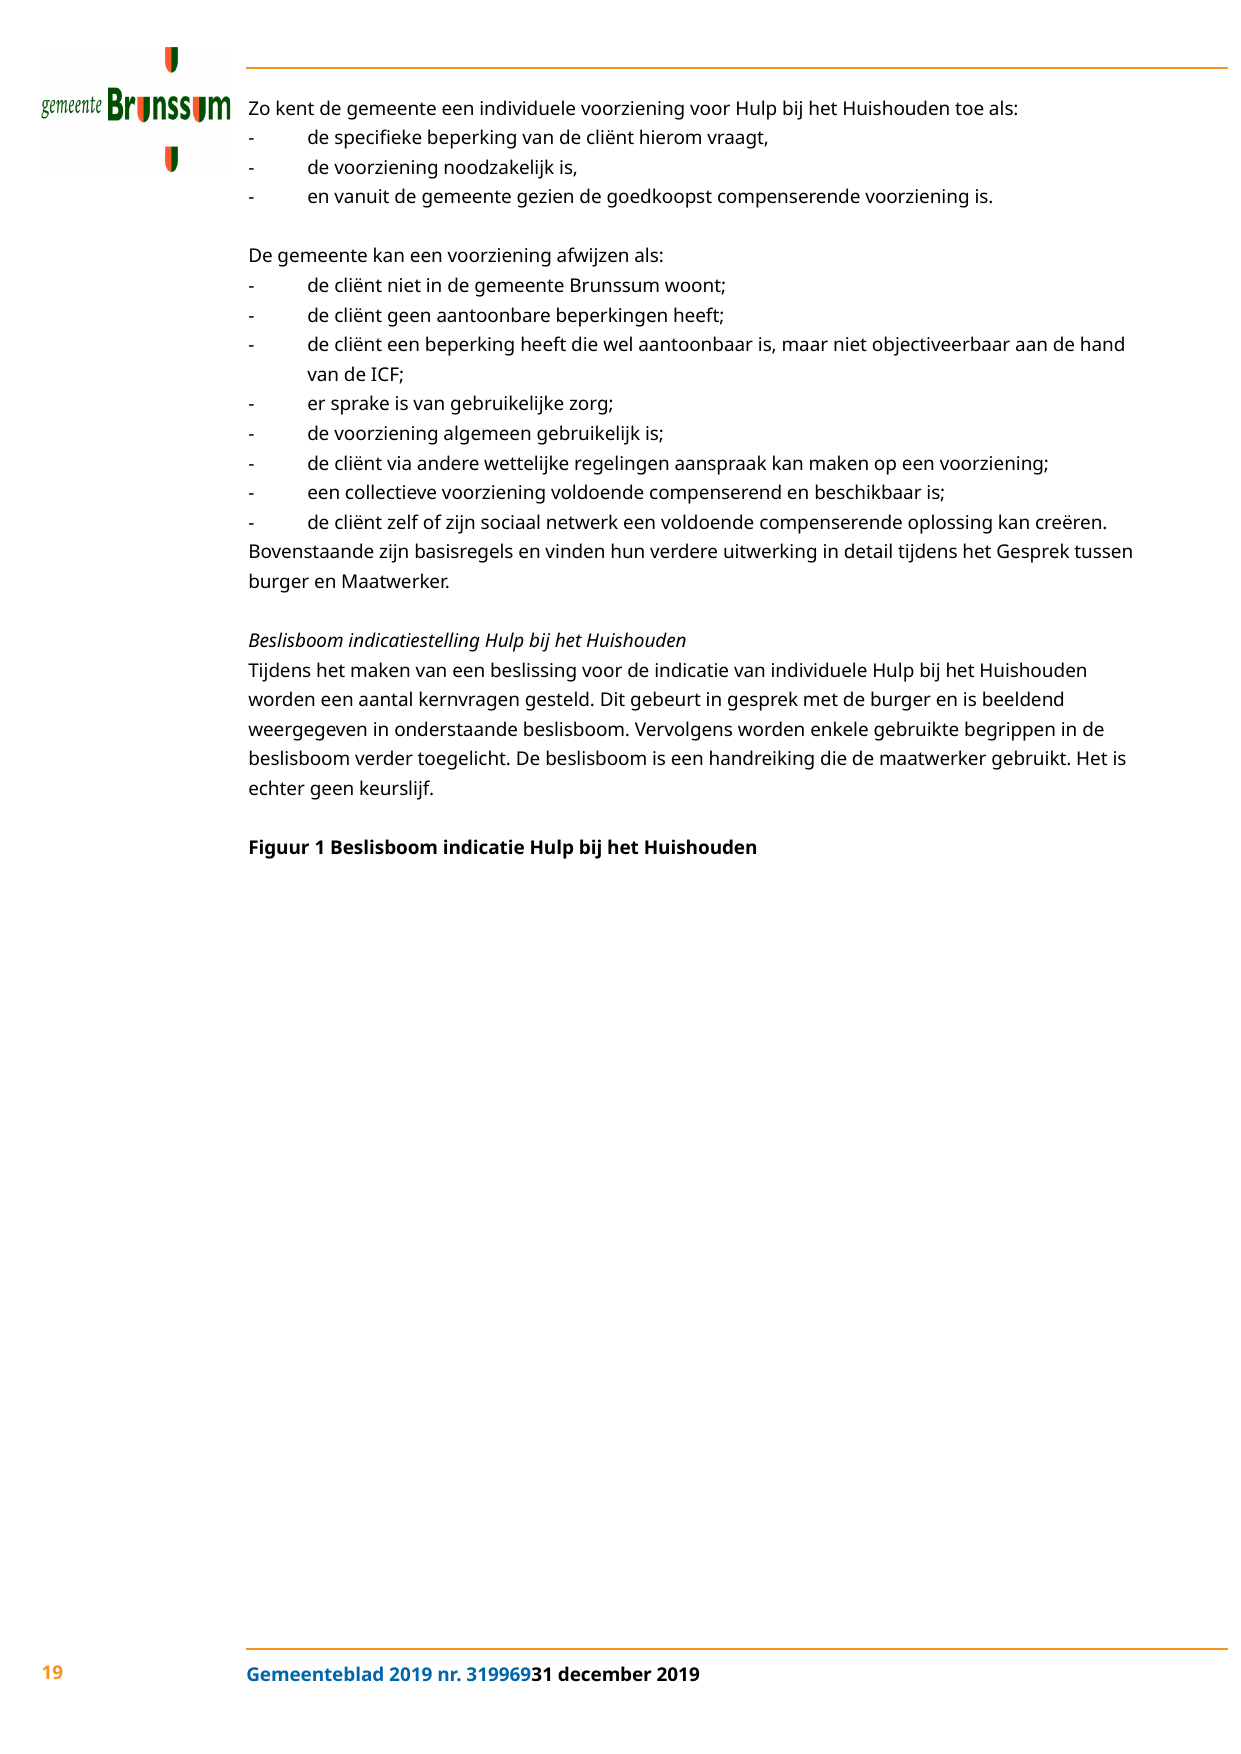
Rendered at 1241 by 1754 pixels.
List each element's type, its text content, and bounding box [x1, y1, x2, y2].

list de specifieke beperking van de cliënt hierom vraagt, [248, 124, 1152, 150]
text Beslisboom indicatiestelling Hulp bij het Huishouden [248, 627, 1152, 653]
list de cliënt zelf of zijn sociaal netwerk een voldoende compenserende oplossing kan creëren. [248, 509, 1152, 535]
text De gemeente kan een voorziening afwijzen als: [248, 243, 1152, 268]
list de cliënt geen aantoonbare beperkingen heeft; [248, 302, 1152, 328]
text Zo kent de gemeente een individuele voorziening voor Hulp bij het Huishouden toe als: [248, 95, 1152, 121]
list de cliënt niet in de gemeente Brunssum woont; [248, 272, 1152, 298]
list de cliënt een beperking heeft die wel aantoonbaar is, maar niet objectiveerbaar aan de hand van de ICF; [248, 331, 1152, 387]
picture [41, 47, 231, 172]
text Figuur 1 Beslisboom indicatie Hulp bij het Huishouden [248, 834, 1152, 860]
list er sprake is van gebruikelijke zorg; [248, 391, 1152, 416]
list de voorziening noodzakelijk is, [248, 154, 1152, 180]
text Bovenstaande zijn basisregels en vinden hun verdere uitwerking in detail tijdens het Gesprek tussen burger en Maatwerker. [248, 538, 1152, 594]
text beslisboom verder toegelicht. De beslisboom is een handreiking die de maatwerker gebruikt. Het is echter geen keurslijf. [248, 746, 1152, 801]
list de cliënt via andere wettelijke regelingen aanspraak kan maken op een voorziening; [248, 450, 1152, 476]
list en vanuit de gemeente gezien de goedkoopst compenserende voorziening is. [248, 183, 1152, 209]
list een collectieve voorziening voldoende compenserend en beschikbaar is; [248, 479, 1152, 505]
text Tijdens het maken van een beslissing voor de indicatie van individuele Hulp bij het Huishouden worden een aantal kernvragen gesteld. Dit gebeurt in gesprek met de burger en is beeldend weergegeven in onderstaande beslisboom. Vervolgens worden enkele gebruikte begrippen in de [248, 657, 1152, 742]
list de voorziening algemeen gebruikelijk is; [248, 420, 1152, 446]
